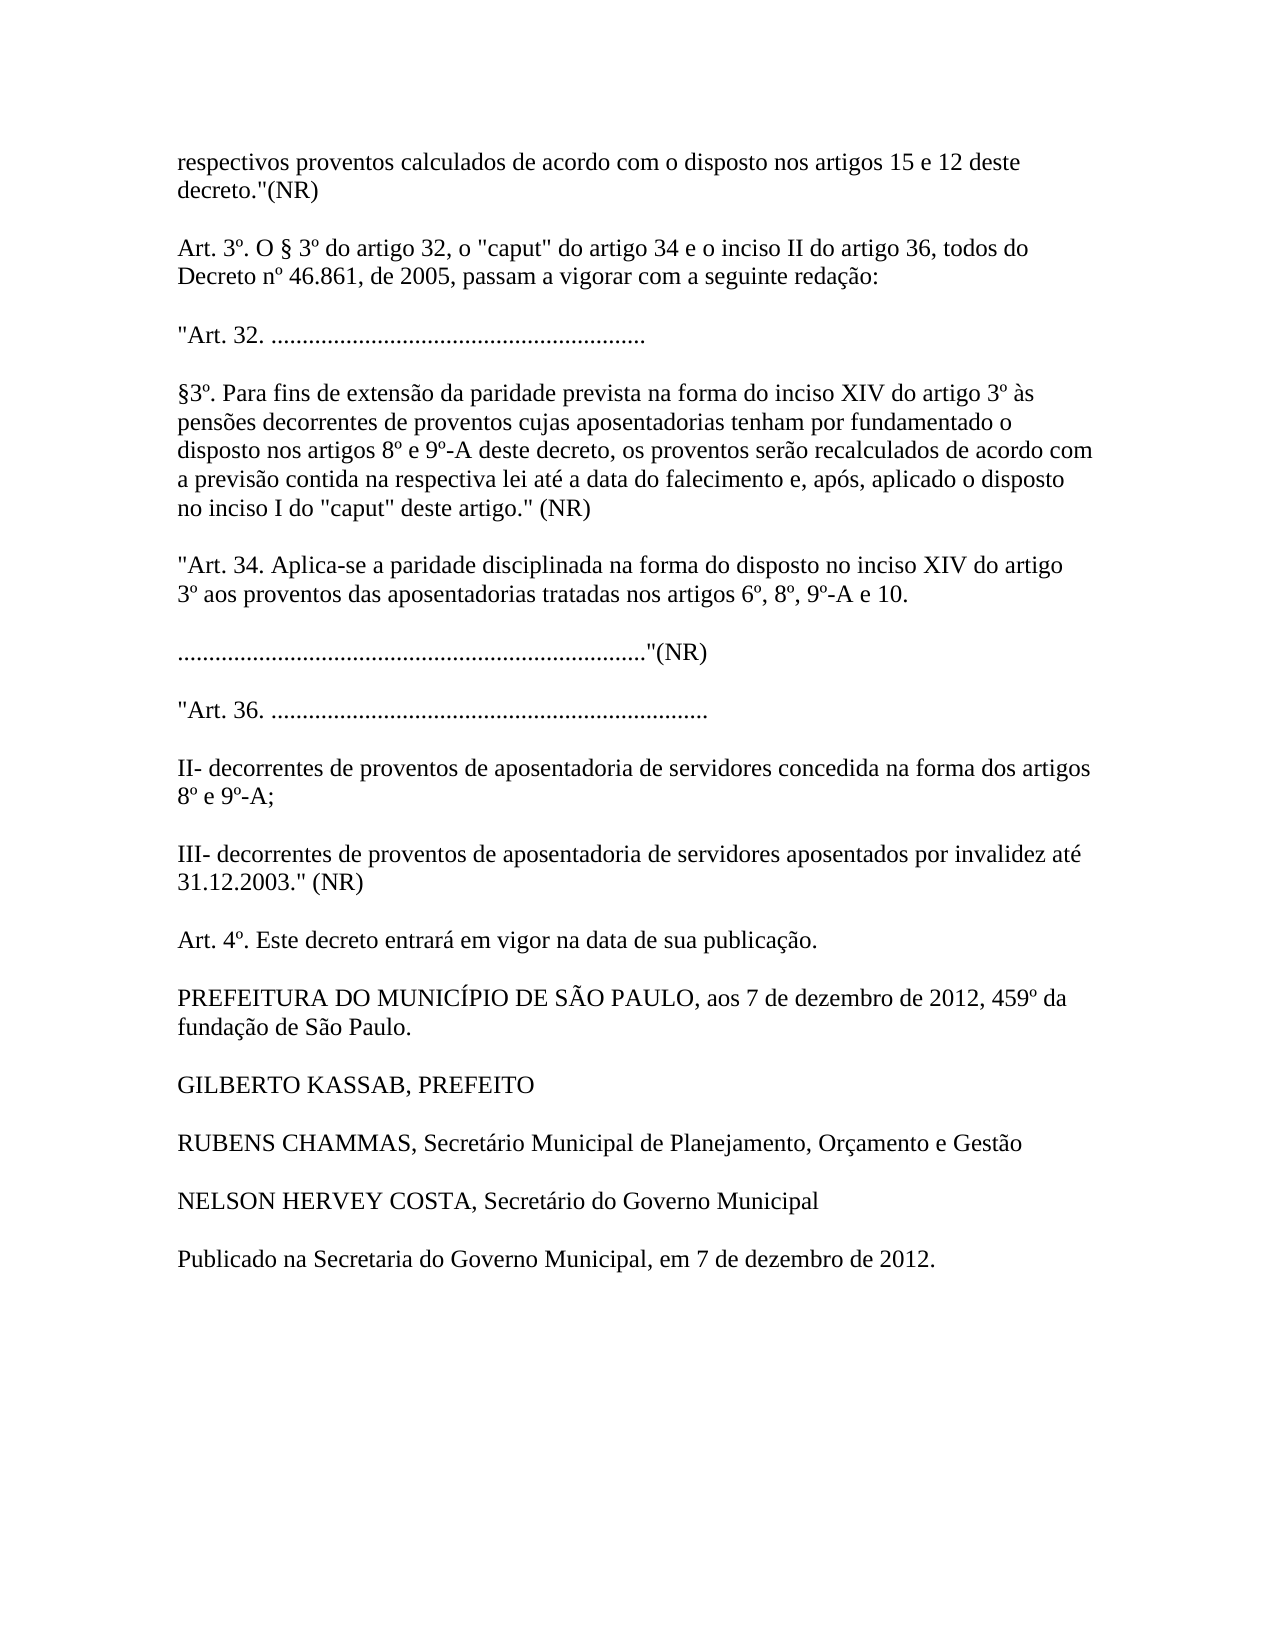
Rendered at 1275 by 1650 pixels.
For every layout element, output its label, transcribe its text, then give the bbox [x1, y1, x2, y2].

text Art. 3º. O § 3º do artigo 32, o "caput" do artigo 34 e o inciso II do artigo 36, todos do [177, 233, 1125, 262]
text PREFEITURA DO MUNICÍPIO DE SÃO PAULO, aos 7 de dezembro de 2012, 459º da fundação de São Paulo. [177, 985, 1069, 1040]
text respectivos proventos calculados de acordo com o disposto nos artigos 15 e 12 deste decreto."(NR) [177, 148, 1021, 204]
text GILBERTO KASSAB, PREFEITO [177, 1070, 1125, 1098]
text RUBENS CHAMMAS, Secretário Municipal de Planejamento, Orçamento e Gestão [177, 1128, 1125, 1157]
list - decorrentes de proventos de aposentadoria de servidores aposentados por invalidez até [177, 839, 1125, 868]
text ..........................................................................."(NR) [177, 637, 1125, 666]
text "Art. 36. ...................................................................... [177, 695, 1125, 724]
text Publicado na Secretaria do Governo Municipal, em 7 de dezembro de 2012. [177, 1244, 1125, 1273]
list 3º. Para fins de extensão da paridade prevista na forma do inciso XIV do artigo 3º às pensões decorrentes de proventos cujas aposentadorias tenham por fundamentado o disposto nos artigos 8º e 9º-A deste decreto, os proventos serão recalculados de acordo com a previsão contida na respectiva lei até a data do falecimento e, após, aplicado o disposto no inciso I do "caput" deste artigo." (NR) [177, 379, 1096, 521]
text NELSON HERVEY COSTA, Secretário do Governo Municipal [177, 1186, 1125, 1214]
text Art. 4º. Este decreto entrará em vigor na data de sua publicação. [177, 926, 1125, 954]
text "Art. 32. ............................................................ [177, 320, 1125, 348]
text 31.12.2003." (NR) [177, 868, 1125, 896]
list - decorrentes de proventos de aposentadoria de servidores concedida na forma dos artigos 8º e 9º-A; [177, 754, 1096, 810]
text Decreto nº 46.861, de 2005, passam a vigorar com a seguinte redação: [177, 262, 1125, 290]
text "Art. 34. Aplica-se a paridade disciplinada na forma do disposto no inciso XIV do artigo 3º aos proventos das aposentadorias tratadas nos artigos 6º, 8º, 9º-A e 10. [177, 551, 1089, 608]
